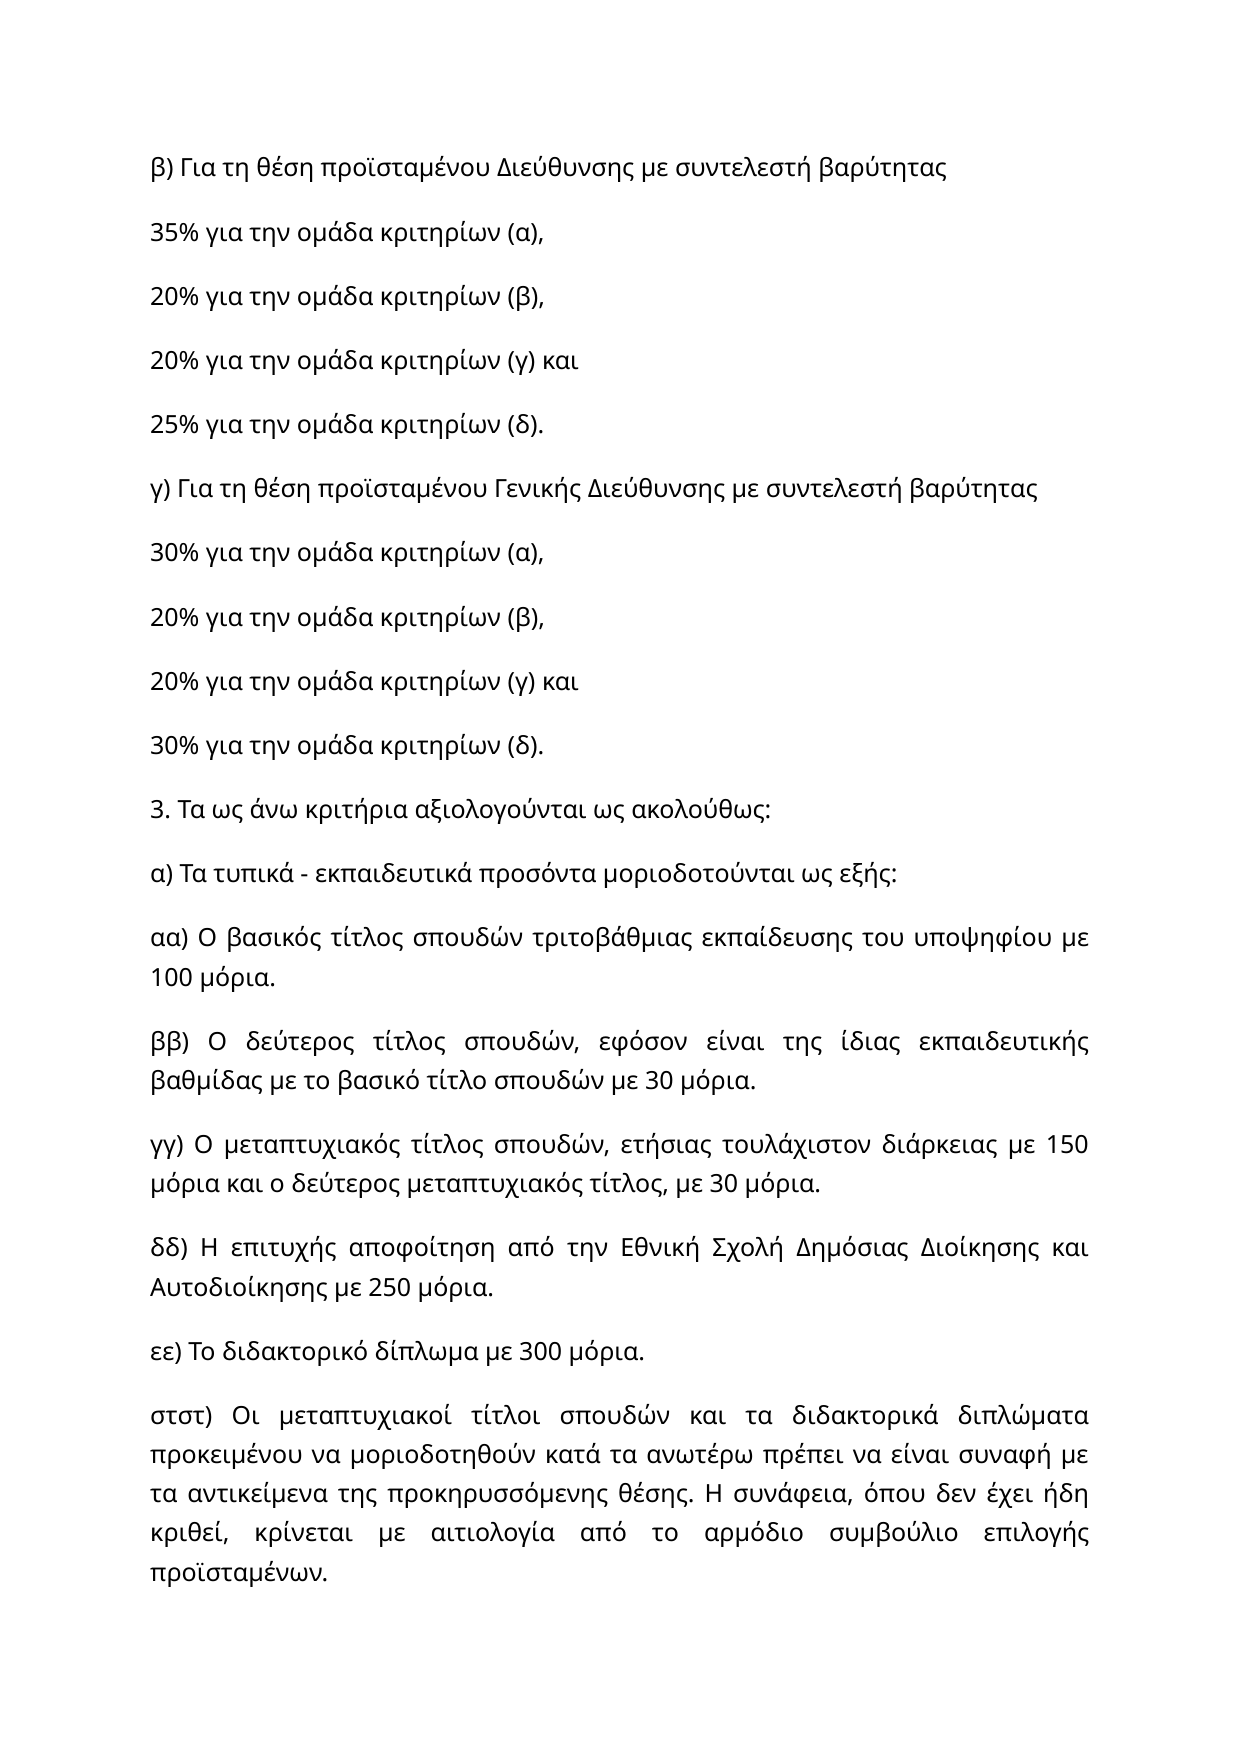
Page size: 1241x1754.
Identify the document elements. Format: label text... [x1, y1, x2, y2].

text αα) Ο βασικός τίτλος σπουδών τριτοβάθμιας εκπαίδευσης του υποψηφίου με 100 μόρια. [150, 920, 1090, 993]
text 20% για την ομάδα κριτηρίων (β), [150, 599, 1090, 633]
text 20% για την ομάδα κριτηρίων (β), [150, 278, 1090, 312]
text γ) Για τη θέση προϊσταμένου Γενικής Διεύθυνσης με συντελεστή βαρύτητας [150, 471, 1090, 505]
text 25% για την ομάδα κριτηρίων (δ). [150, 407, 1090, 441]
text γγ) Ο μεταπτυχιακός τίτλος σπουδών, ετήσιας τουλάχιστον διάρκειας με 150 μόρια και ο δεύτερος μεταπτυχιακός τίτλος, με 30 μόρια. [150, 1127, 1090, 1200]
text 3. Τα ως άνω κριτήρια αξιολογούνται ως ακολούθως: [150, 792, 1090, 826]
text εε) Το διδακτορικό δίπλωμα με 300 μόρια. [150, 1333, 1090, 1367]
text α) Τα τυπικά - εκπαιδευτικά προσόντα μοριοδοτούνται ως εξής: [150, 856, 1090, 890]
text 35% για την ομάδα κριτηρίων (α), [150, 214, 1090, 248]
text δδ) Η επιτυχής αποφοίτηση από την Εθνική Σχολή Δημόσιας Διοίκησης και Αυτοδιοίκησης με 250 μόρια. [150, 1230, 1090, 1303]
text ββ) Ο δεύτερος τίτλος σπουδών, εφόσον είναι της ίδιας εκπαιδευτικής βαθμίδας με το βασικό τίτλο σπουδών με 30 μόρια. [150, 1023, 1090, 1097]
text 30% για την ομάδα κριτηρίων (δ). [150, 727, 1090, 762]
text β) Για τη θέση προϊσταμένου Διεύθυνσης με συντελεστή βαρύτητας [150, 150, 1090, 184]
text 20% για την ομάδα κριτηρίων (γ) και [150, 342, 1090, 377]
text 30% για την ομάδα κριτηρίων (α), [150, 535, 1090, 569]
text 20% για την ομάδα κριτηρίων (γ) και [150, 663, 1090, 697]
text στστ) Οι μεταπτυχιακοί τίτλοι σπουδών και τα διδακτορικά διπλώματα προκειμένου να μοριοδοτηθούν κατά τα ανωτέρω πρέπει να είναι συναφή με τα αντικείμενα της προκηρυσσόμενης θέσης. Η συνάφεια, όπου δεν έχει ήδη κριθεί, κρίνεται με αιτιολογία από το αρμόδιο συμβούλιο επιλογής προϊσταμένων. [150, 1397, 1090, 1588]
